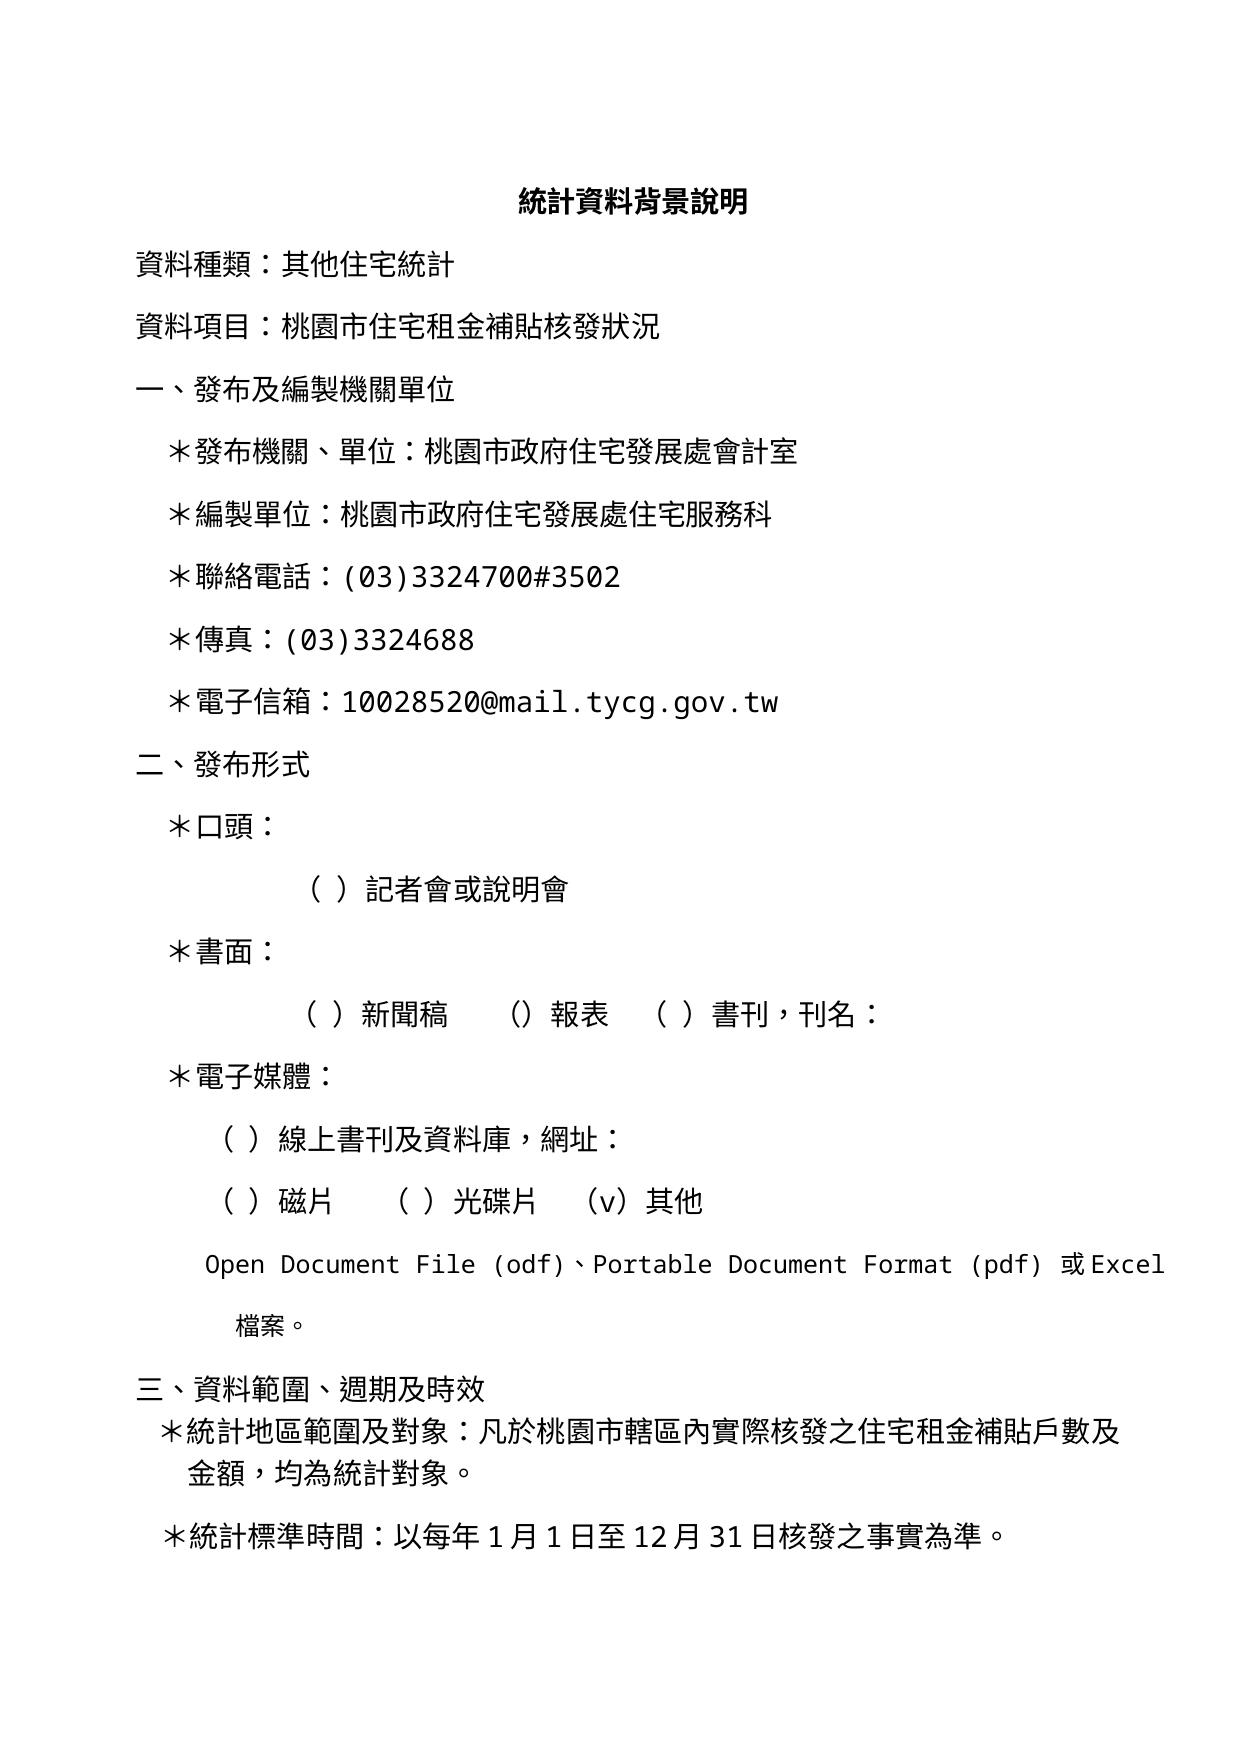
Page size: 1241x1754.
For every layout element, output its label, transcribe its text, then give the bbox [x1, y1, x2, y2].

table_header 統計資料背景說明 資料種類：其他住宅統計 資料項目：桃園市住宅租金補貼核發狀況 一、發布及編製機關單位 ＊發布機關、單位：桃園市政府住宅發展處會計室 ＊編製單位：桃園市政府住宅發展處住宅服務科 ＊聯絡電話：(03)3324700#3502 ＊傳真：(03)3324688 ＊電子信箱：10028520@mail.tycg.gov.tw 二、發布形式 口頭： （ ）記者會或說明會 書面： （ ）新聞稿 （）報表 （ ）書刊，刊名： ＊電子媒體： （ ）線上書刊及資料庫，網址： （ ）磁片 （ ）光碟片 （v）其他 Open Document File (odf)、Portable Document Format (pdf) 或Excel檔案。 三、資料範圍、週期及時效 ＊統計地區範圍及對象：凡於桃園市轄區內實際核發之住宅租金補貼戶數及 金額，均為統計對象。 ＊統計標準時間：以每年1月1日至12月31日核發之事實為準。 ＊統計項目定義： (一)核發戶數：由桃園市主管機關撥入申請人帳戶之租金補貼戶數。 (二)核發金額：由桃園市主管機關撥入申請人帳戶之租金補貼金額，租金補貼經費包含中央補助與地方配合編列之自籌經費。 ＊統計單位：戶、仟元 ＊統計分類： (一)按核發戶數及核發金額分。 (二)按性別分。 ＊發布週期（指資料編製或產生之頻率，如月、季、年等）：年。 ＊時效：2個月又5天。 ＊資料變革：無。 四、公開資料發布訊息 ＊預告發布日期（含預告方式及週期）：次年3月5日(遇假日順延)以報表、網際網路發布。 ＊同步發送單位（說明資料發布時同步發送之單位或可同步查得該資料之網址）：桃園市政府住宅發展處會計室、桃園市政府都市發展局、桃園市政府主計處。 五、資料品質 ＊統計指標編製方法與資料來源說明：依據內政部營建署「住宅補貼評點及查核系統」資料彙編。 ＊統計資料交叉查核及確保資料合理性之機制（說明各項資料之相互關係及不同資料來源之相關統計差異性）： (一)核發戶數男性之申請人、核發戶數女性之申請人之加總=核發戶數之總計。 (二)男性核發金額、女性核發金額之加總=其總計。 六、須注意及預定改變之事項（說明預定修正之資料、定義、統計方法等及其修正原因）：無。 七、其他事項：無。 [124, 158, 1143, 1561]
